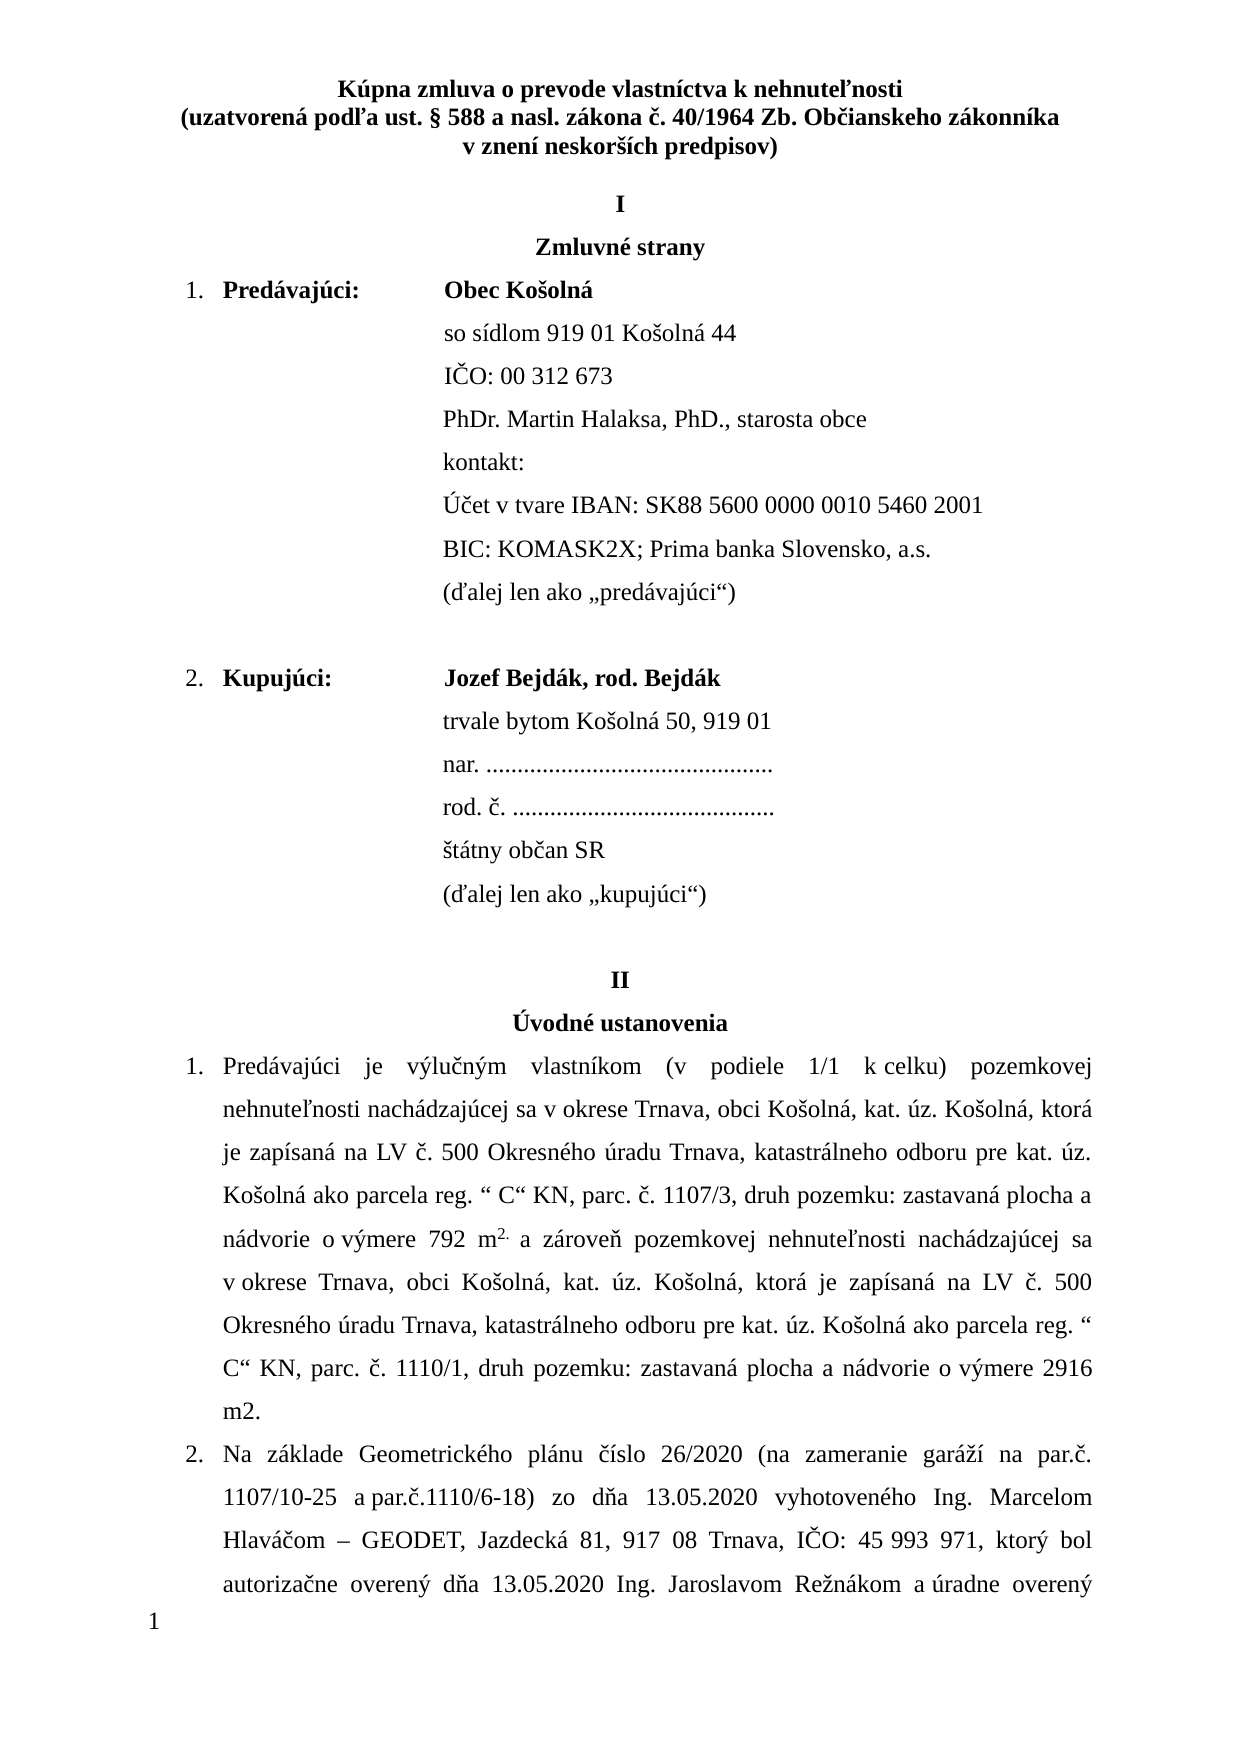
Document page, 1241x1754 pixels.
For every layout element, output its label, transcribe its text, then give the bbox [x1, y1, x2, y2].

text I [148, 189, 1093, 217]
text PhDr. Martin Halaksa, PhD., starosta obce [148, 404, 1093, 433]
text BIC: KOMASK2X; Prima banka Slovensko, a.s. [370, 534, 1093, 562]
text IČO: 00 312 673 [223, 361, 1093, 390]
text (uzatvorená podľa ust. § 588 a nasl. zákona č. 40/1964 Zb. Občianskeho zákonníka v znení neskorších predpisov) [148, 102, 1093, 160]
text Kúpna zmluva o prevode vlastníctva k nehnuteľnosti [148, 74, 1093, 102]
list Kupujúci: Jozef Bejdák, rod. Bejdák [185, 663, 1093, 692]
text trvale bytom Košolná 50, 919 01 [370, 706, 1093, 735]
text Účet v tvare IBAN: SK88 5600 0000 0010 5460 2001 [368, 491, 1093, 519]
list Predávajúci: Obec Košolná [185, 275, 1093, 304]
text kontakt: [370, 447, 1093, 476]
list Predávajúci je výlučným vlastníkom (v podiele 1/1 k celku) pozemkovej nehnuteľnosti nachádzajúcej sa v okrese Trnava, obci Košolná, kat. úz. Košolná, ktorá je zapísaná na LV č. 500 Okresného úradu Trnava, katastrálneho odboru pre kat. úz. Košolná ako parcela reg. “ C“ KN, parc. č. 1107/3, druh pozemku: zastavaná plocha a nádvorie o výmere 792 m2. a zároveň pozemkovej nehnuteľnosti nachádzajúcej sa v okrese Trnava, obci Košolná, kat. úz. Košolná, ktorá je zapísaná na LV č. 500 Okresného úradu Trnava, katastrálneho odboru pre kat. úz. Košolná ako parcela reg. “ C“ KN, parc. č. 1110/1, druh pozemku: zastavaná plocha a nádvorie o výmere 2916 m2. [185, 1051, 1093, 1425]
text (ďalej len ako „kupujúci“) [148, 879, 1093, 907]
text II [148, 965, 1093, 994]
text (ďalej len ako „predávajúci“) [148, 577, 1093, 606]
text so sídlom 919 01 Košolná 44 [223, 318, 1093, 347]
text nar. .............................................. [370, 749, 1093, 778]
text Zmluvné strany [148, 232, 1093, 261]
text rod. č. .......................................... [370, 792, 1093, 821]
text Úvodné ustanovenia [148, 1008, 1093, 1037]
list Na základe Geometrického plánu číslo 26/2020 (na zameranie garáží na par.č. 1107/10-25 a par.č.1110/6-18) zo dňa 13.05.2020 vyhotoveného Ing. Marcelom Hlaváčom – GEODET, Jazdecká 81, 917 08 Trnava, IČO: 45 993 971, ktorý bol autorizačne overený dňa 13.05.2020 Ing. Jaroslavom Režnákom a úradne overený [185, 1439, 1093, 1597]
text štátny občan SR [370, 836, 1093, 864]
